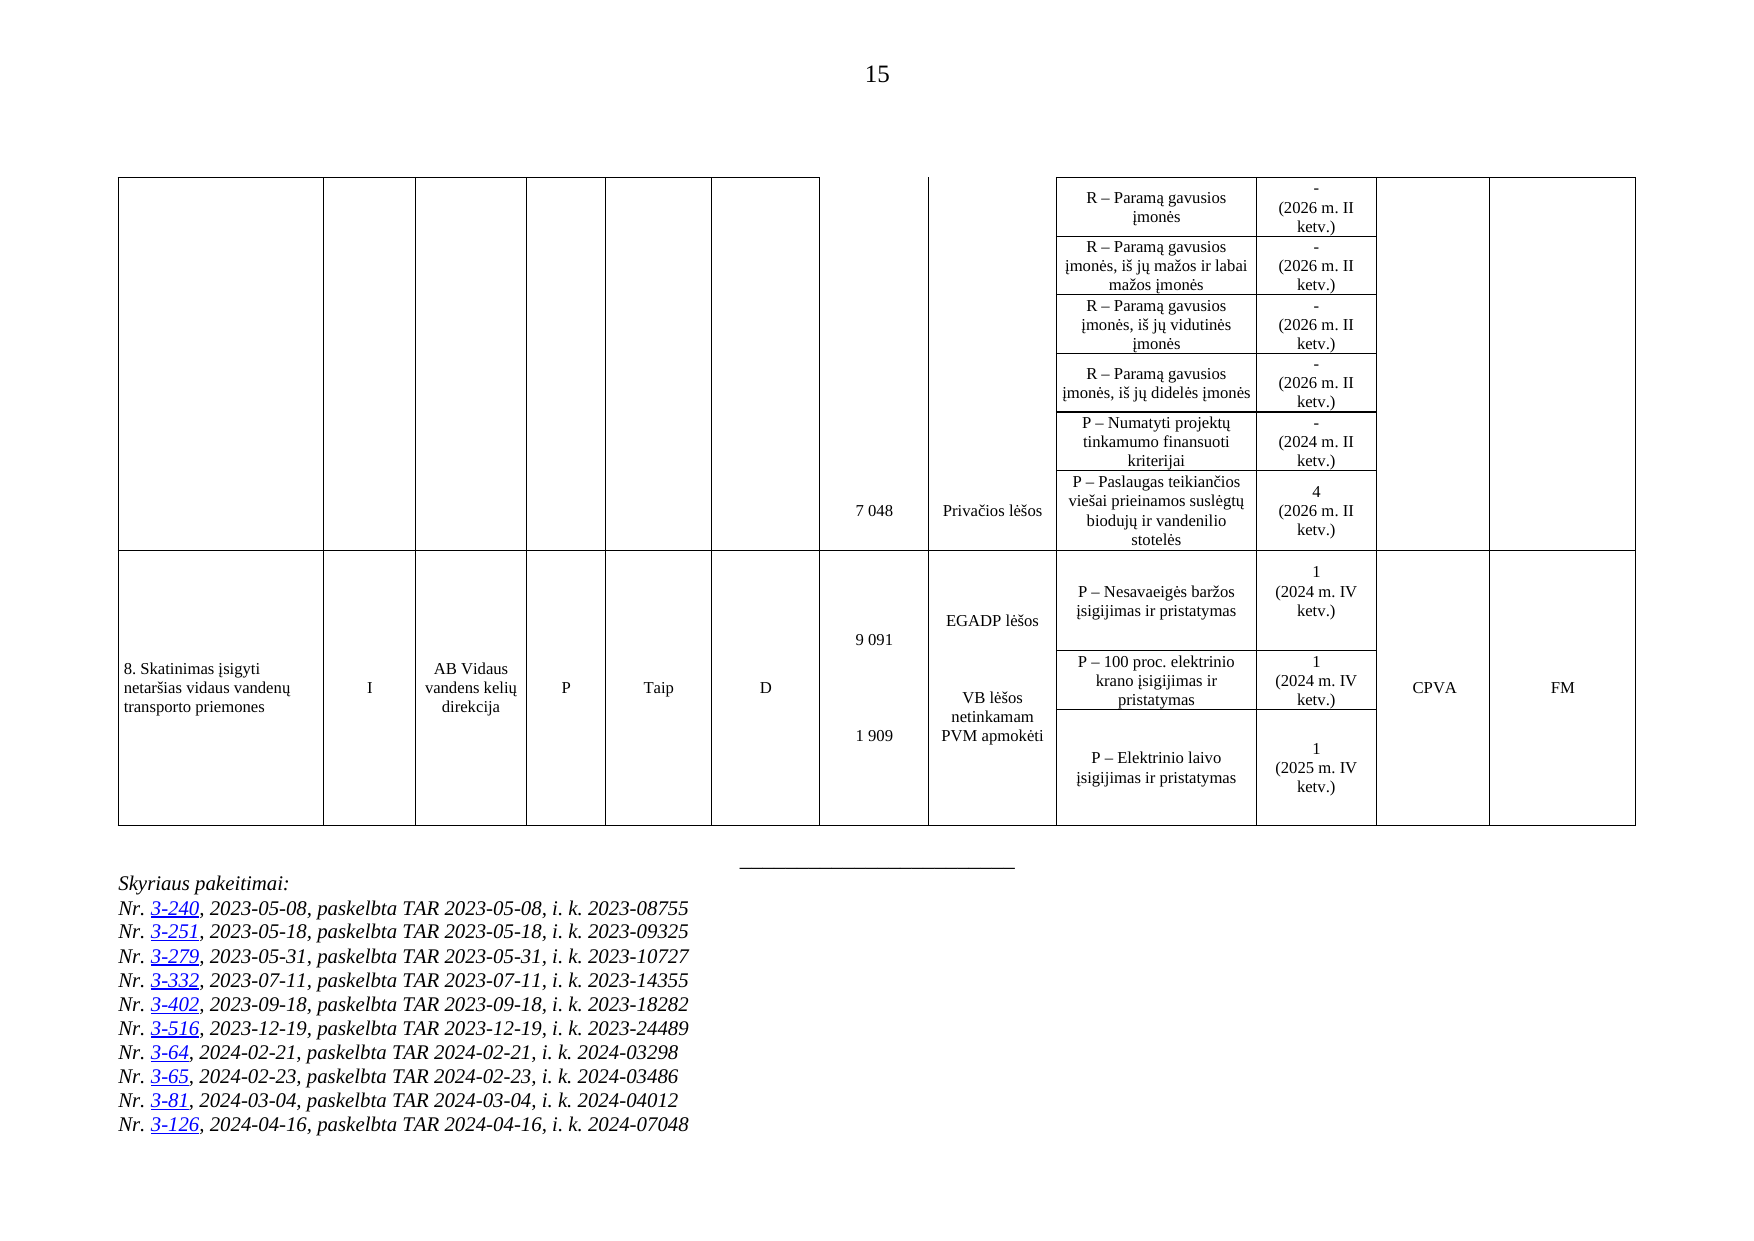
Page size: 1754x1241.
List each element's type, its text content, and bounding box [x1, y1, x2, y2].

table_cell D [712, 551, 819, 825]
table_cell 1 (2024 m. IV ketv.) [1257, 551, 1376, 650]
table_cell AB Vidaus vandens kelių direkcija [416, 551, 526, 825]
text Nr. 3-402, 2023-09-18, paskelbta TAR 2023-09-18, i. k. 2023-18282 [118, 992, 1636, 1016]
table_cell 7 048 [820, 471, 928, 550]
table_cell Taip [606, 551, 711, 825]
table_cell P – Paslaugas teikiančios viešai prieinamos suslėgtų biodujų ir vandenilio stotelės [1057, 471, 1256, 550]
table_cell EGADP lėšos VB lėšos netinkamam PVM apmokėti [929, 551, 1056, 825]
text Nr. 3-332, 2023-07-11, paskelbta TAR 2023-07-11, i. k. 2023-14355 [118, 968, 1636, 992]
table_cell R – Paramą gavusios įmonės, iš jų mažos ir labai mažos įmonės [1057, 237, 1256, 294]
table_cell [712, 178, 819, 550]
table_cell R – Paramą gavusios įmonės, iš jų didelės įmonės [1057, 354, 1256, 411]
table_cell P – Nesavaeigės baržos įsigijimas ir pristatymas [1057, 551, 1256, 650]
text Nr. 3-251, 2023-05-18, paskelbta TAR 2023-05-18, i. k. 2023-09325 [118, 919, 1636, 943]
text Nr. 3-65, 2024-02-23, paskelbta TAR 2024-02-23, i. k. 2024-03486 [118, 1064, 1636, 1088]
table_cell P [527, 551, 605, 825]
text Skyriaus pakeitimai: [118, 871, 1636, 895]
table_cell 4 (2026 m. II ketv.) [1257, 471, 1376, 550]
table_cell [606, 178, 711, 550]
table_cell FM [1490, 551, 1635, 825]
text Nr. 3-126, 2024-04-16, paskelbta TAR 2024-04-16, i. k. 2024-07048 [118, 1112, 1636, 1136]
table_cell R – Paramą gavusios įmonės [1057, 178, 1256, 236]
table_cell - (2024 m. II ketv.) [1257, 413, 1376, 470]
table_cell [416, 178, 526, 550]
table_cell P – 100 proc. elektrinio krano įsigijimas ir pristatymas [1057, 651, 1256, 709]
table_cell - (2026 m. II ketv.) [1257, 178, 1376, 236]
table_cell - (2026 m. II ketv.) [1257, 237, 1376, 294]
text Nr. 3-516, 2023-12-19, paskelbta TAR 2023-12-19, i. k. 2023-24489 [118, 1016, 1636, 1040]
text Nr. 3-279, 2023-05-31, paskelbta TAR 2023-05-31, i. k. 2023-10727 [118, 943, 1636, 968]
table_cell Privačios lėšos [929, 471, 1056, 550]
text Nr. 3-64, 2024-02-21, paskelbta TAR 2024-02-21, i. k. 2024-03298 [118, 1040, 1636, 1064]
table_cell P – Numatyti projektų tinkamumo finansuoti kriterijai [1057, 413, 1256, 470]
table_cell - (2026 m. II ketv.) [1257, 354, 1376, 411]
table_cell 1 (2024 m. IV ketv.) [1257, 651, 1376, 709]
table_cell - (2026 m. II ketv.) [1257, 295, 1376, 353]
table_cell 9 091 1 909 [820, 551, 928, 825]
table_cell 8. Skatinimas įsigyti netaršias vidaus vandenų transporto priemones [119, 551, 323, 825]
text ________________________ [118, 845, 1636, 871]
table_cell [1377, 178, 1489, 550]
text Nr. 3-240, 2023-05-08, paskelbta TAR 2023-05-08, i. k. 2023-08755 [118, 895, 1636, 919]
table_cell I [324, 551, 415, 825]
table_cell [119, 178, 323, 550]
table_cell CPVA [1377, 551, 1489, 825]
table_cell R – Paramą gavusios įmonės, iš jų vidutinės įmonės [1057, 295, 1256, 353]
table_cell [929, 178, 1056, 470]
table_cell [1490, 178, 1635, 550]
table_cell P – Elektrinio laivo įsigijimas ir pristatymas [1057, 710, 1256, 825]
table_cell [324, 178, 415, 550]
table_cell 1 (2025 m. IV ketv.) [1257, 710, 1376, 825]
table_cell [820, 178, 928, 470]
table_cell [527, 178, 605, 550]
text Nr. 3-81, 2024-03-04, paskelbta TAR 2024-03-04, i. k. 2024-04012 [118, 1088, 1636, 1112]
